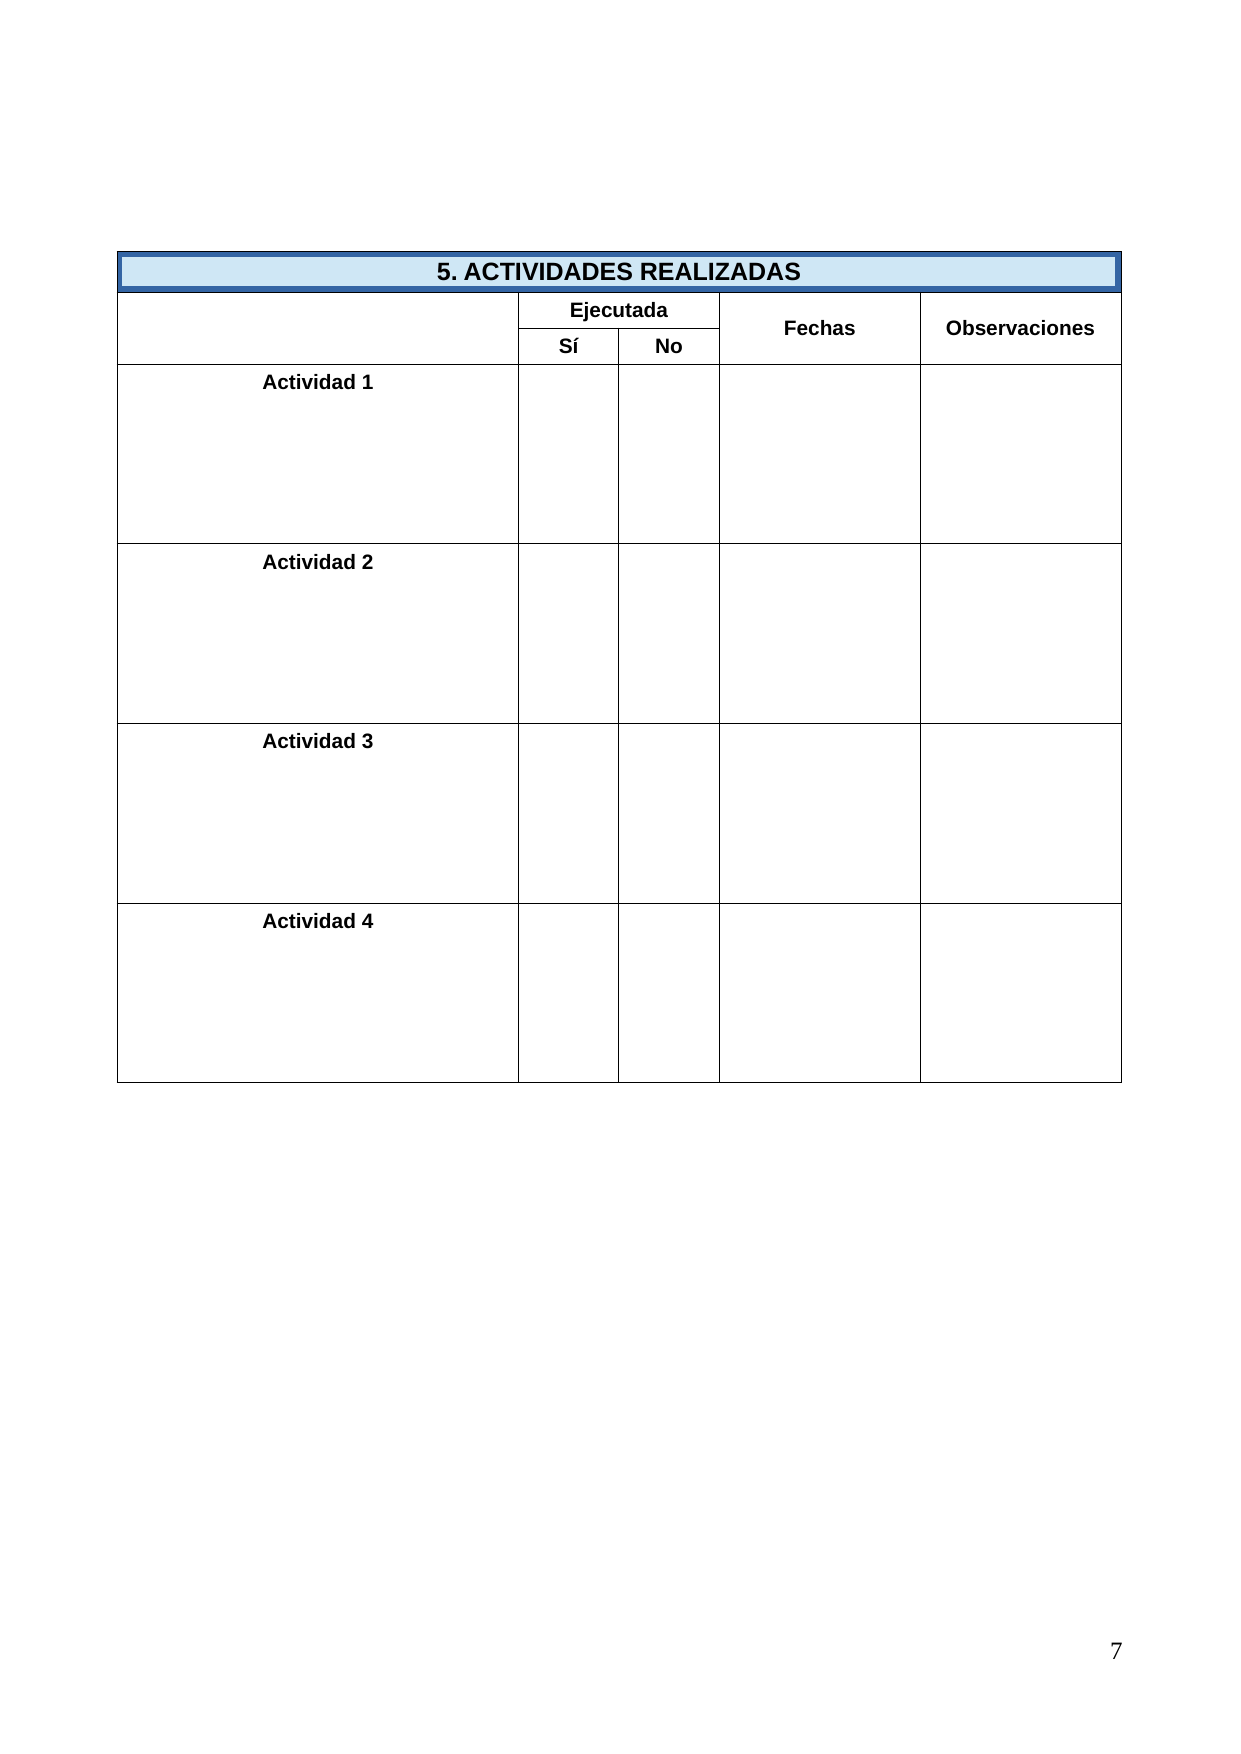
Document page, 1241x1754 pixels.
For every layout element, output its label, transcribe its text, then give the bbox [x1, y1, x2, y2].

table_cell Sí [519, 329, 618, 363]
table_cell Ejecutada [519, 293, 719, 328]
table_cell [619, 365, 719, 543]
table_header 5. ACTIVIDADES REALIZADAS [118, 252, 1121, 292]
table_cell Actividad 2 [118, 544, 518, 723]
table_cell [921, 365, 1121, 543]
table_cell [519, 365, 618, 543]
table_cell [619, 544, 719, 723]
table_cell [720, 544, 920, 723]
table_cell [519, 544, 618, 723]
table_cell [720, 724, 920, 903]
table_cell [720, 365, 920, 543]
table_cell [720, 904, 920, 1082]
table_cell [619, 904, 719, 1082]
table_cell No [619, 329, 719, 363]
table_cell Actividad 1 [118, 365, 518, 543]
table_cell Fechas [720, 293, 920, 363]
table_cell [118, 293, 518, 363]
table_cell [921, 724, 1121, 903]
table_cell [921, 544, 1121, 723]
table_cell [921, 904, 1121, 1082]
table_cell Observaciones [921, 293, 1121, 363]
table_cell [519, 904, 618, 1082]
table_cell [519, 724, 618, 903]
table_cell Actividad 4 [118, 904, 518, 1082]
table_cell Actividad 3 [118, 724, 518, 903]
table_cell [619, 724, 719, 903]
